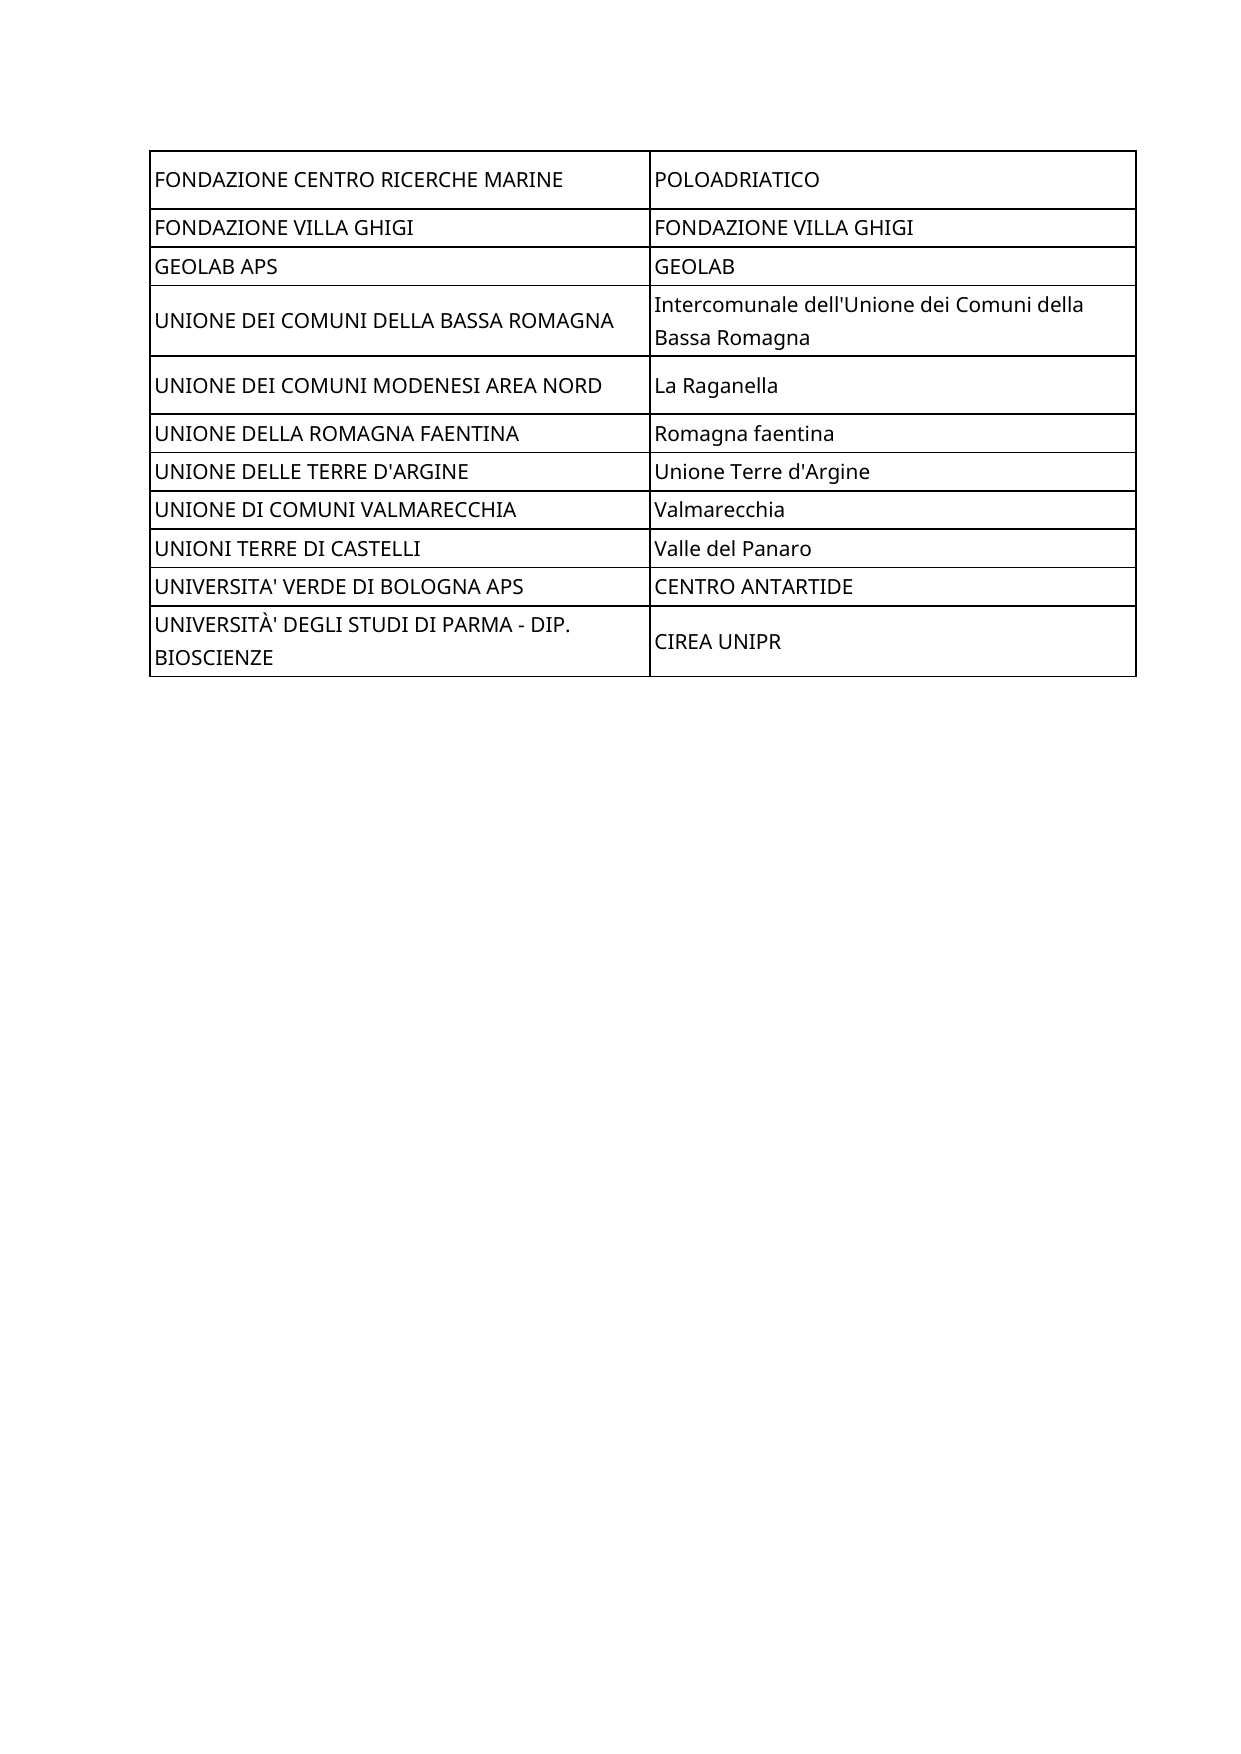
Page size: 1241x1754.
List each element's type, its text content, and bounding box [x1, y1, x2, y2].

table_cell CENTRO ANTARTIDE [651, 568, 1135, 605]
table_cell Romagna faentina [651, 415, 1135, 452]
table_cell UNIONE DEI COMUNI DELLA BASSA ROMAGNA [151, 286, 649, 355]
table_cell FONDAZIONE VILLA GHIGI [651, 210, 1135, 246]
table_cell CIREA UNIPR [651, 607, 1135, 676]
table_cell UNIONE DEI COMUNI MODENESI AREA NORD [151, 357, 649, 413]
table_cell Intercomunale dell'Unione dei Comuni della Bassa Romagna [651, 286, 1135, 355]
table_cell UNIVERSITÀ' DEGLI STUDI DI PARMA - DIP. BIOSCIENZE [151, 607, 649, 676]
table_cell UNIONE DELLE TERRE D'ARGINE [151, 453, 649, 490]
table_cell La Raganella [651, 357, 1135, 413]
table_cell UNIONE DI COMUNI VALMARECCHIA [151, 492, 649, 528]
table_cell UNIONE DELLA ROMAGNA FAENTINA [151, 415, 649, 452]
table_cell GEOLAB [651, 248, 1135, 284]
table_cell POLOADRIATICO [651, 152, 1135, 208]
table_cell UNIONI TERRE DI CASTELLI [151, 530, 649, 567]
table_cell FONDAZIONE CENTRO RICERCHE MARINE [151, 152, 649, 208]
table_cell UNIVERSITA' VERDE DI BOLOGNA APS [151, 568, 649, 605]
table_cell Valle del Panaro [651, 530, 1135, 567]
table_cell FONDAZIONE VILLA GHIGI [151, 210, 649, 246]
table_cell GEOLAB APS [151, 248, 649, 284]
table_cell Unione Terre d'Argine [651, 453, 1135, 490]
table_cell Valmarecchia [651, 492, 1135, 528]
